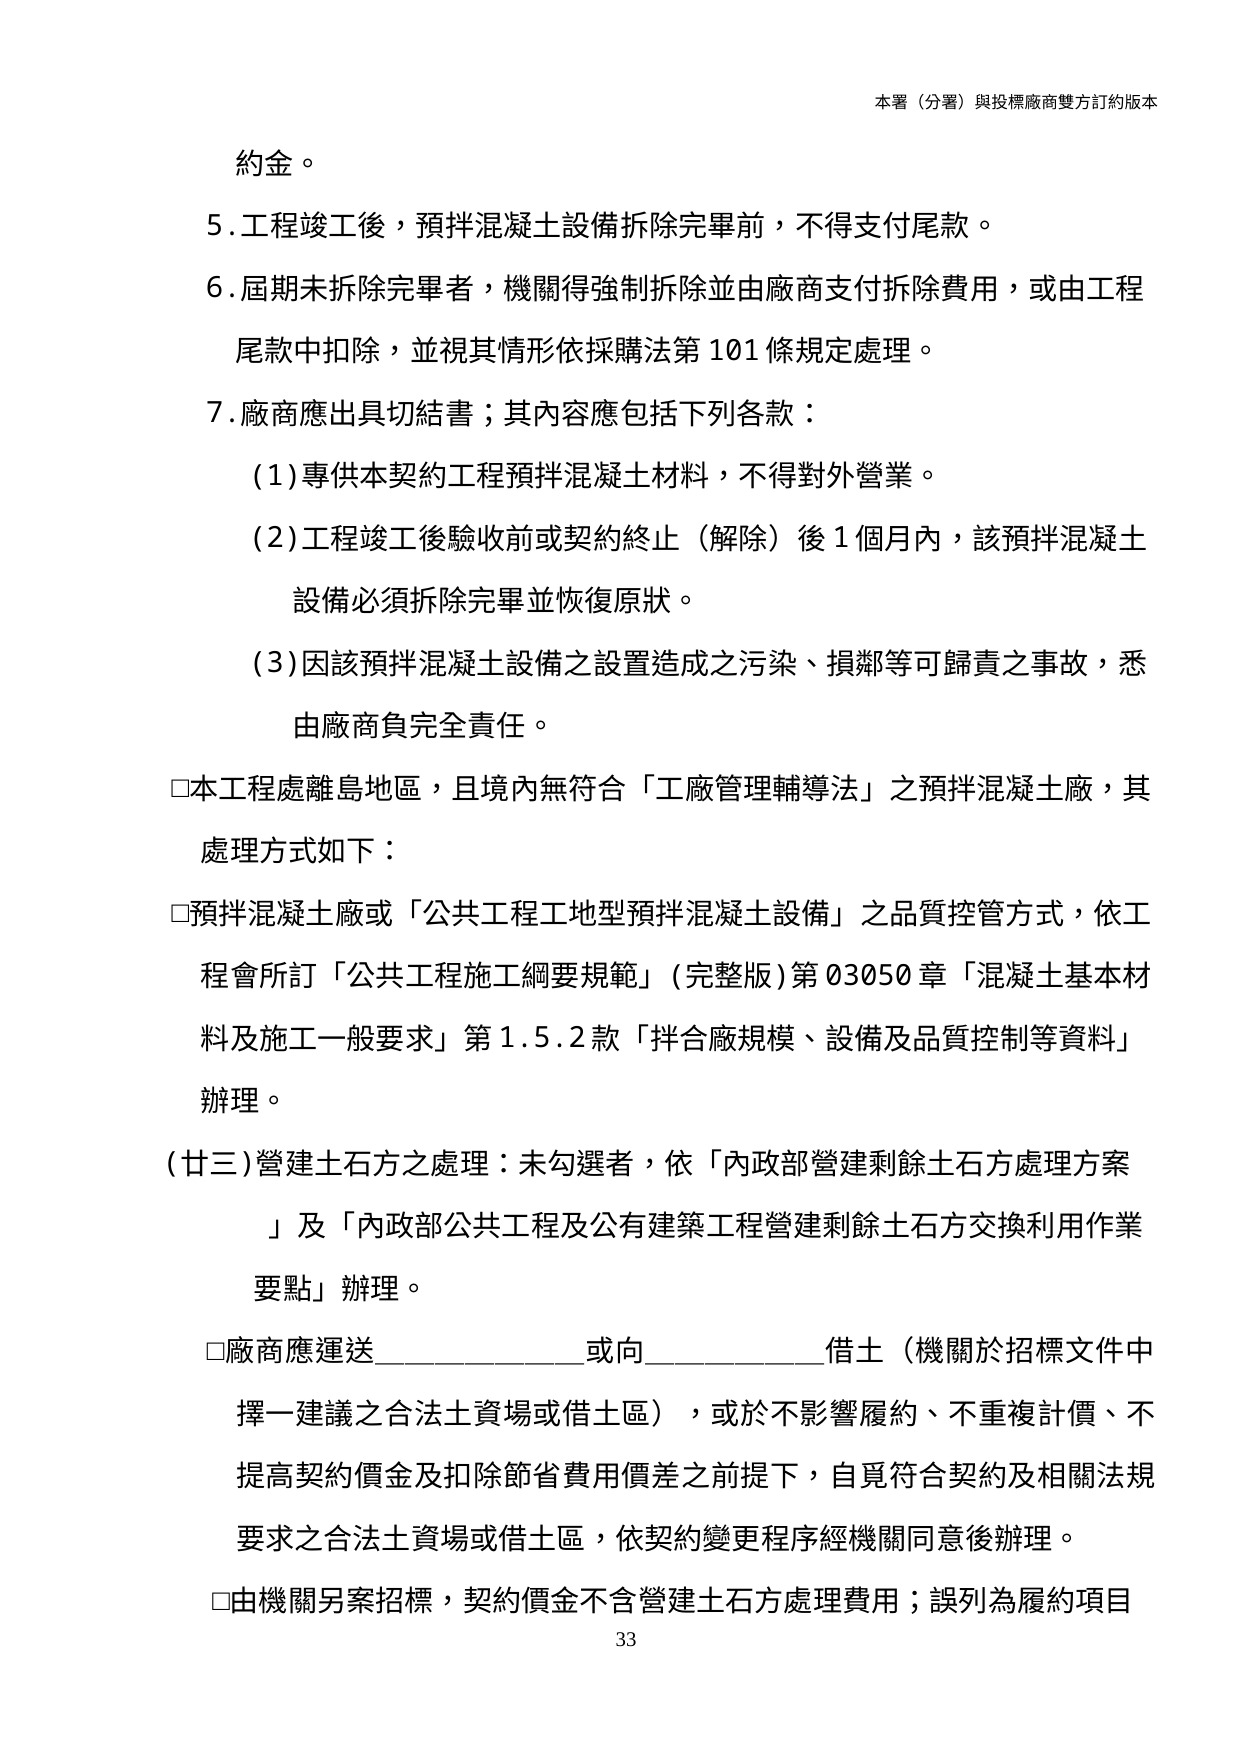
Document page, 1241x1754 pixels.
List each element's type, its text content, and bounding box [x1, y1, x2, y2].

table_cell [117, 120, 160, 432]
table_cell [117, 745, 160, 1120]
table_cell (廿三)營建土石方之處理：未勾選者，依「內政部營建剩餘土石方處理方案 」及「內政部公共工程及公有建築工程營建剩餘土石方交換利用作業要點」辦理。 □廠商應運送＿＿＿＿＿＿＿或向＿＿＿＿＿＿借土（機關於招標文件中擇一建議之合法土資場或借土區），或於不影響履約、不重複計價、不提高契約價金及扣除節省費用價差之前提下，自覓符合契約及相關法規要求之合法土資場或借土區，依契約變更程序經機關同意後辦理。 □由機關另案招標，契約價金不含營建土石方處理費用；誤列為履約項目 [160, 1120, 1168, 1620]
table_cell [160, 432, 203, 745]
table_cell [203, 432, 247, 745]
table_cell [117, 1120, 160, 1620]
table_cell [117, 432, 160, 745]
table_cell [160, 120, 203, 432]
table_cell (1)專供本契約工程預拌混凝土材料，不得對外營業。 (2)工程竣工後驗收前或契約終止（解除）後1個月內，該預拌混凝土設備必須拆除完畢並恢復原狀。 (3)因該預拌混凝土設備之設置造成之污染、損鄰等可歸責之事故，悉由廠商負完全責任。 [247, 432, 1168, 745]
table_cell □本工程處離島地區，且境內無符合「工廠管理輔導法」之預拌混凝土廠，其處理方式如下： □預拌混凝土廠或「公共工程工地型預拌混凝土設備」之品質控管方式，依工程會所訂「公共工程施工綱要規範」(完整版)第03050章「混凝土基本材料及施工一般要求」第1.5.2款「拌合廠規模、設備及品質控制等資料」辦理。 [160, 745, 1168, 1120]
table_cell 約金。 5.工程竣工後，預拌混凝土設備拆除完畢前，不得支付尾款。 6.屆期未拆除完畢者，機關得強制拆除並由廠商支付拆除費用，或由工程尾款中扣除，並視其情形依採購法第101條規定處理。 7.廠商應出具切結書；其內容應包括下列各款： [203, 120, 1168, 432]
